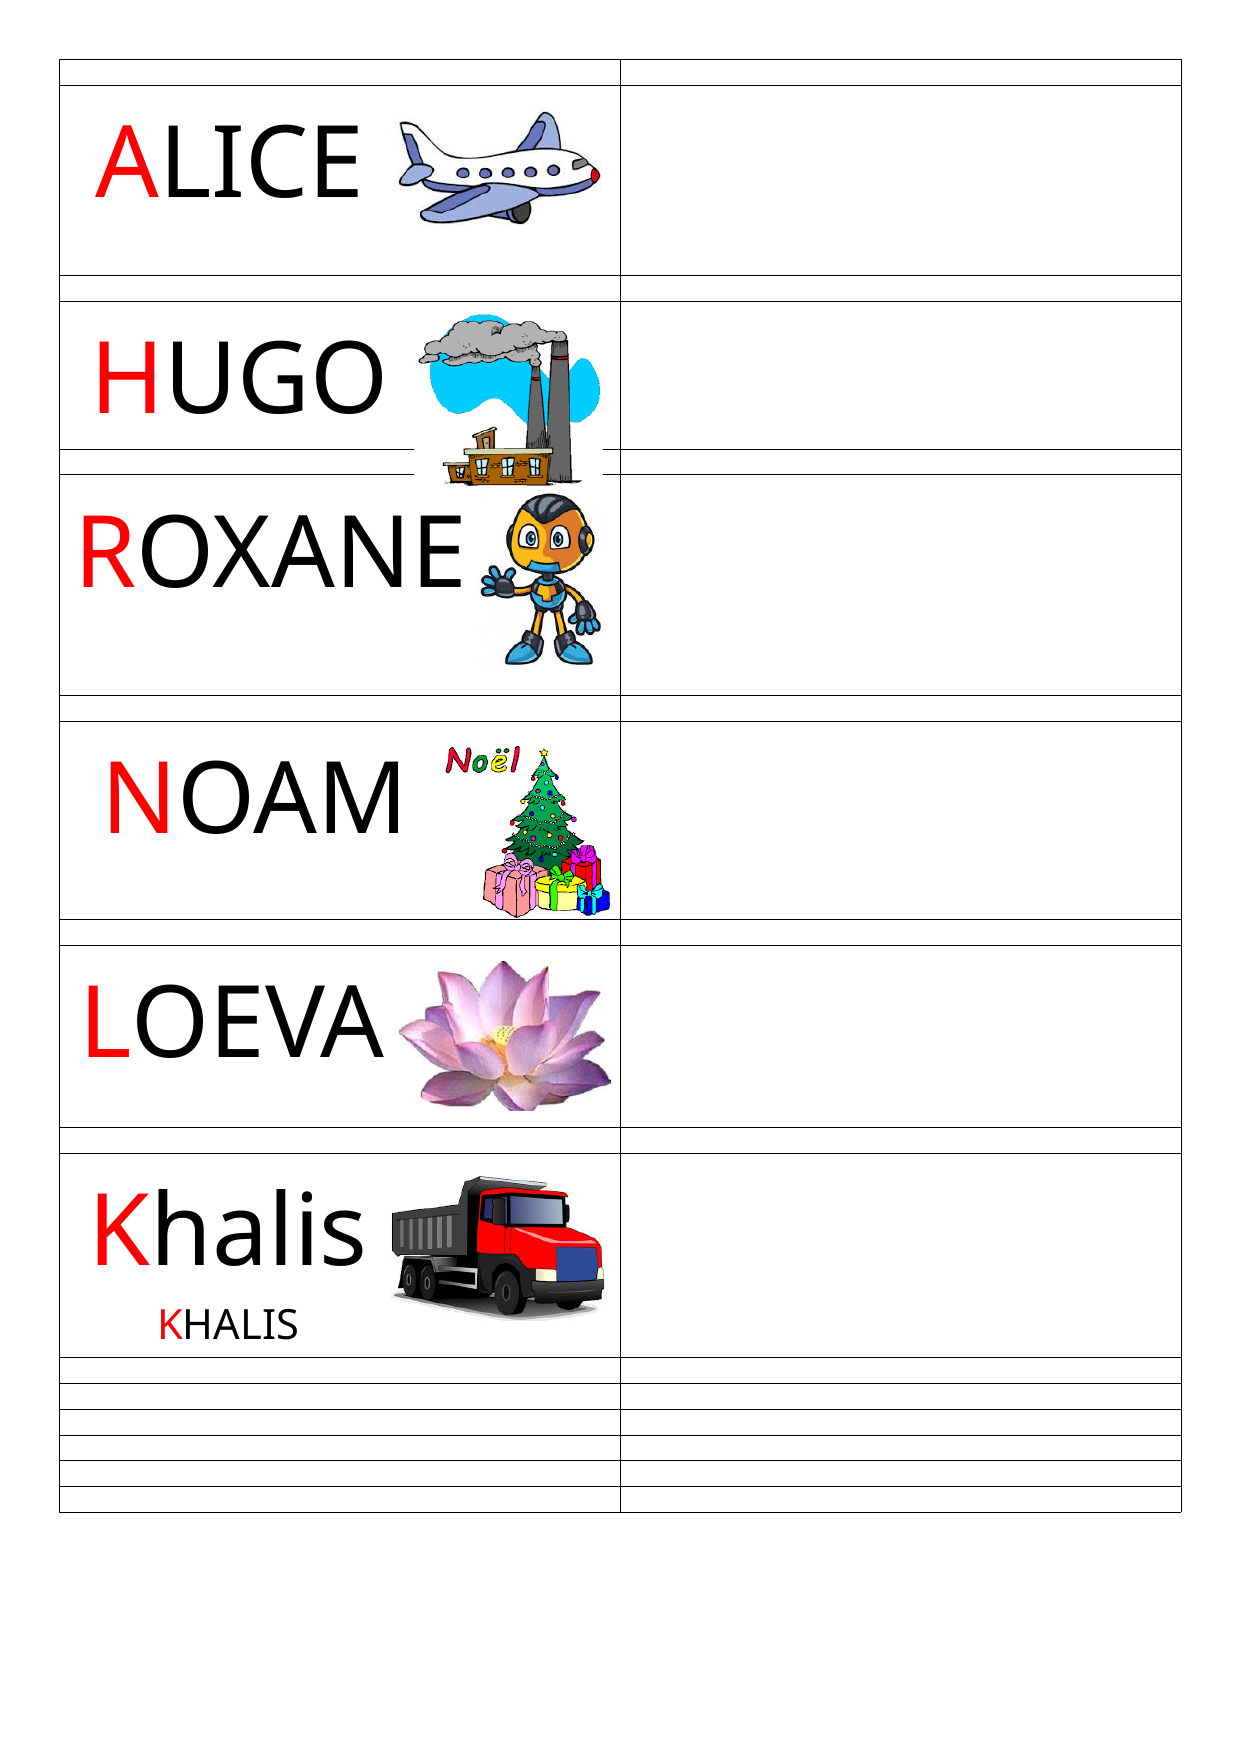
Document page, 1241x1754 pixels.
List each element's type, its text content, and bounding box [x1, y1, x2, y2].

table_cell [621, 86, 1181, 274]
table_cell [621, 1128, 1181, 1153]
table_cell ALICE [60, 86, 620, 274]
table_cell [621, 475, 1181, 695]
table_cell LOEVA [60, 946, 620, 1127]
table_cell [621, 1487, 1181, 1512]
table_cell [621, 946, 1181, 1127]
table_cell [60, 450, 414, 474]
table_cell [60, 696, 620, 721]
table_cell [60, 1487, 620, 1512]
table_cell [621, 920, 1181, 945]
table_cell Khalis KHALIS [60, 1154, 620, 1357]
picture [414, 308, 603, 486]
table_cell [60, 920, 620, 945]
table_cell [621, 1410, 1181, 1434]
table_cell [60, 1410, 620, 1434]
table_cell HUGO [60, 302, 620, 448]
table_cell [60, 276, 620, 301]
table_cell [60, 1358, 620, 1383]
table_cell [621, 696, 1181, 721]
table_cell [621, 1154, 1181, 1357]
table_cell [60, 1384, 620, 1409]
table_cell [621, 276, 1181, 301]
table_cell ROXANE [60, 475, 620, 695]
table_header [621, 60, 1181, 85]
table_cell [621, 722, 1181, 919]
table_cell [621, 1436, 1181, 1460]
table_cell [60, 1461, 620, 1486]
table_cell [60, 1128, 620, 1153]
table_cell [60, 1436, 620, 1460]
table_cell NOAM [60, 722, 620, 919]
table_cell [621, 1384, 1181, 1409]
table_cell [621, 450, 1181, 474]
table_cell [621, 302, 1181, 448]
table_header [60, 60, 620, 85]
table_cell [621, 1461, 1181, 1486]
table_cell [621, 1358, 1181, 1383]
table_cell [603, 450, 620, 474]
